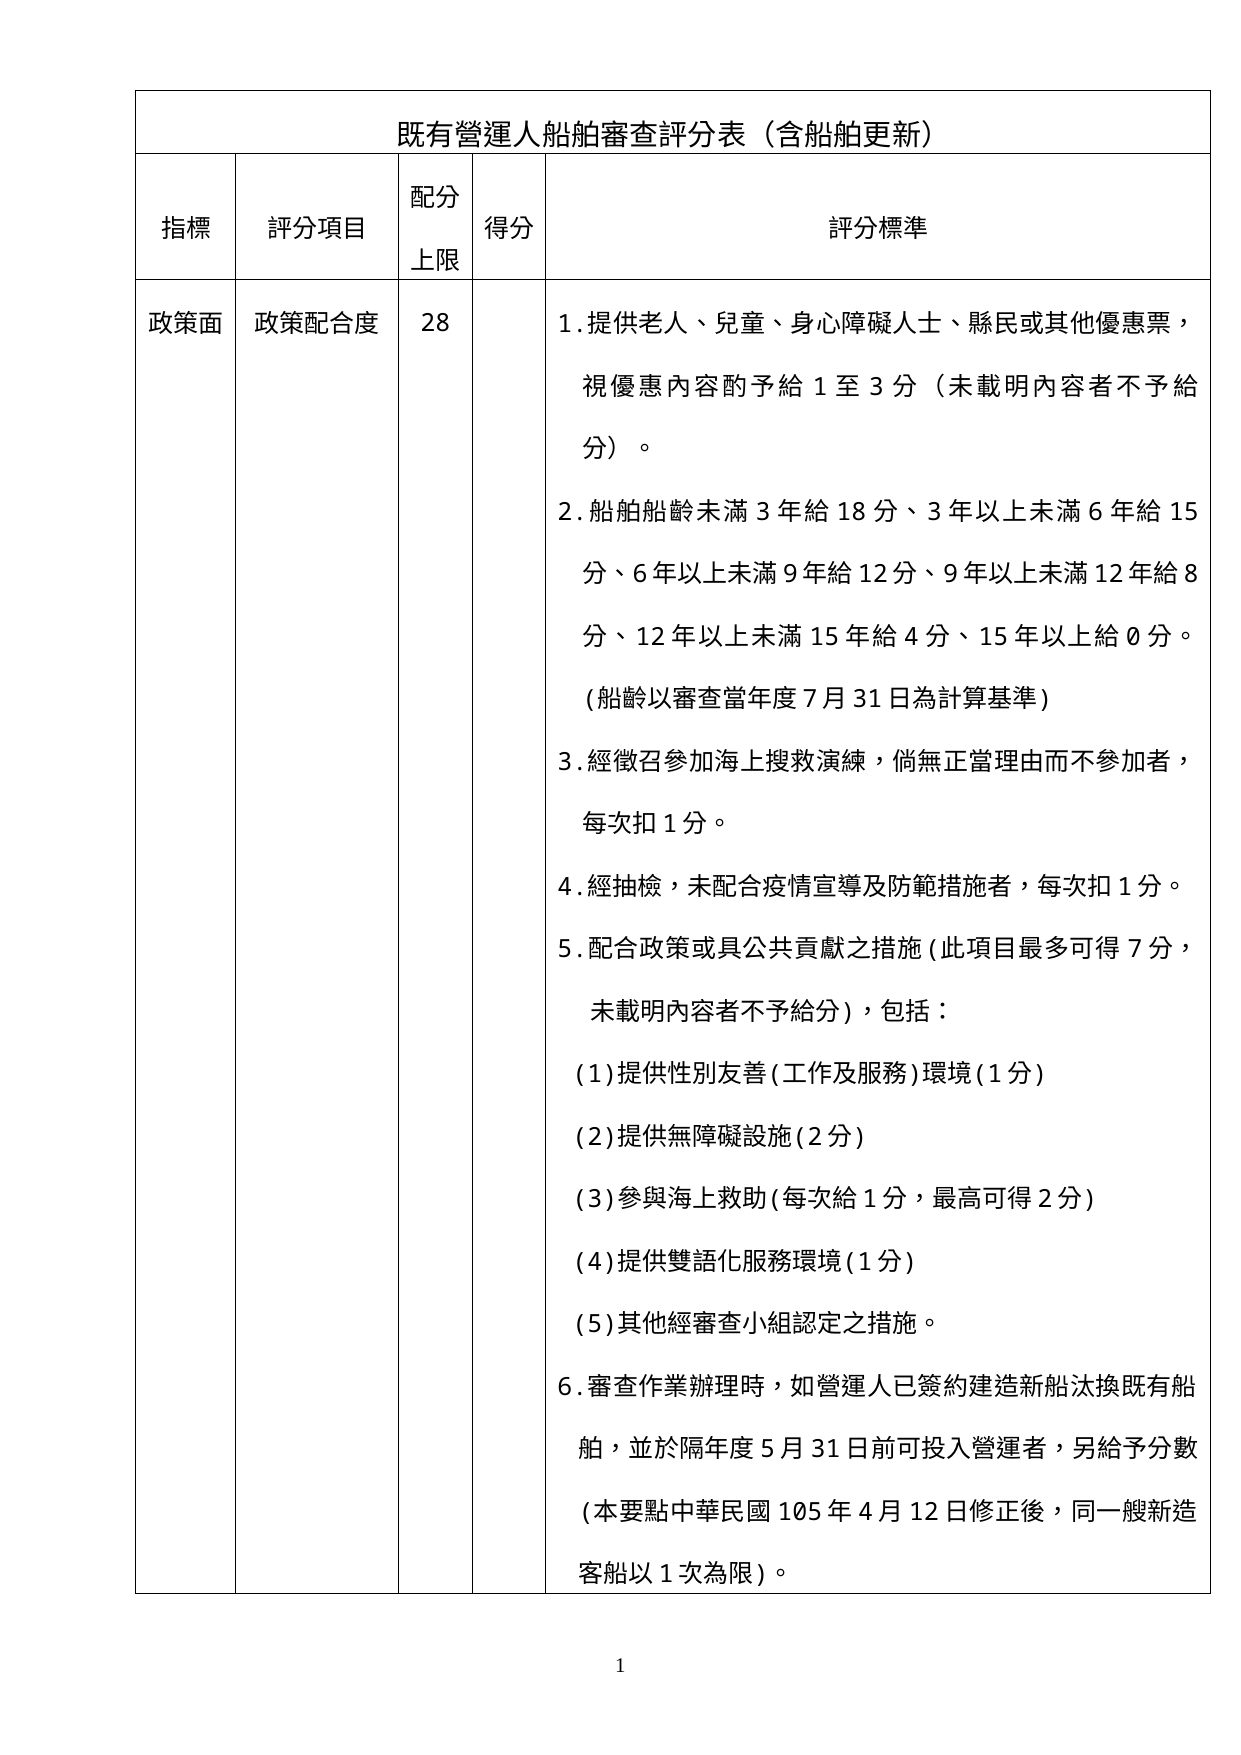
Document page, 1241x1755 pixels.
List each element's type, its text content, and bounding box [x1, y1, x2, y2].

table_header 既有營運人船舶審查評分表（含船舶更新） [136, 91, 1210, 153]
table_cell 得分 [473, 154, 545, 279]
table_cell 1.提供老人、兒童、身心障礙人士、縣民或其他優惠票，視優惠內容酌予給1至3分（未載明內容者不予給分）。 2.船舶船齡未滿3年給18分、3年以上未滿6年給15分、6年以上未滿9年給12分、9年以上未滿12年給8分、12年以上未滿15年給4分、15年以上給0分。(船齡以審查當年度7月31日為計算基準) 3.經徵召參加海上搜救演練，倘無正當理由而不參加者，每次扣1分。 4.經抽檢，未配合疫情宣導及防範措施者，每次扣1分。 5.配合政策或具公共貢獻之措施(此項目最多可得7分，未載明內容者不予給分)，包括： (1)提供性別友善(工作及服務)環境(1分) (2)提供無障礙設施(2分) (3)參與海上救助(每次給1分，最高可得2分) (4)提供雙語化服務環境(1分) (5)其他經審查小組認定之措施。 6.審查作業辦理時，如營運人已簽約建造新船汰換既有船舶，並於隔年度5月31日前可投入營運者，另給予分數(本要點中華民國105年4月12日修正後，同一艘新造客船以1次為限)。 [546, 280, 1210, 1593]
table_cell 政策面 [136, 280, 235, 1593]
table_cell 指標 [136, 154, 235, 279]
table_cell 評分項目 [236, 154, 398, 279]
table_cell 評分標準 [546, 154, 1210, 279]
table_cell [473, 280, 545, 1593]
table_cell 配分上限 [399, 154, 472, 279]
table_cell 政策配合度 [236, 280, 398, 1593]
table_cell 28 [399, 280, 472, 1593]
